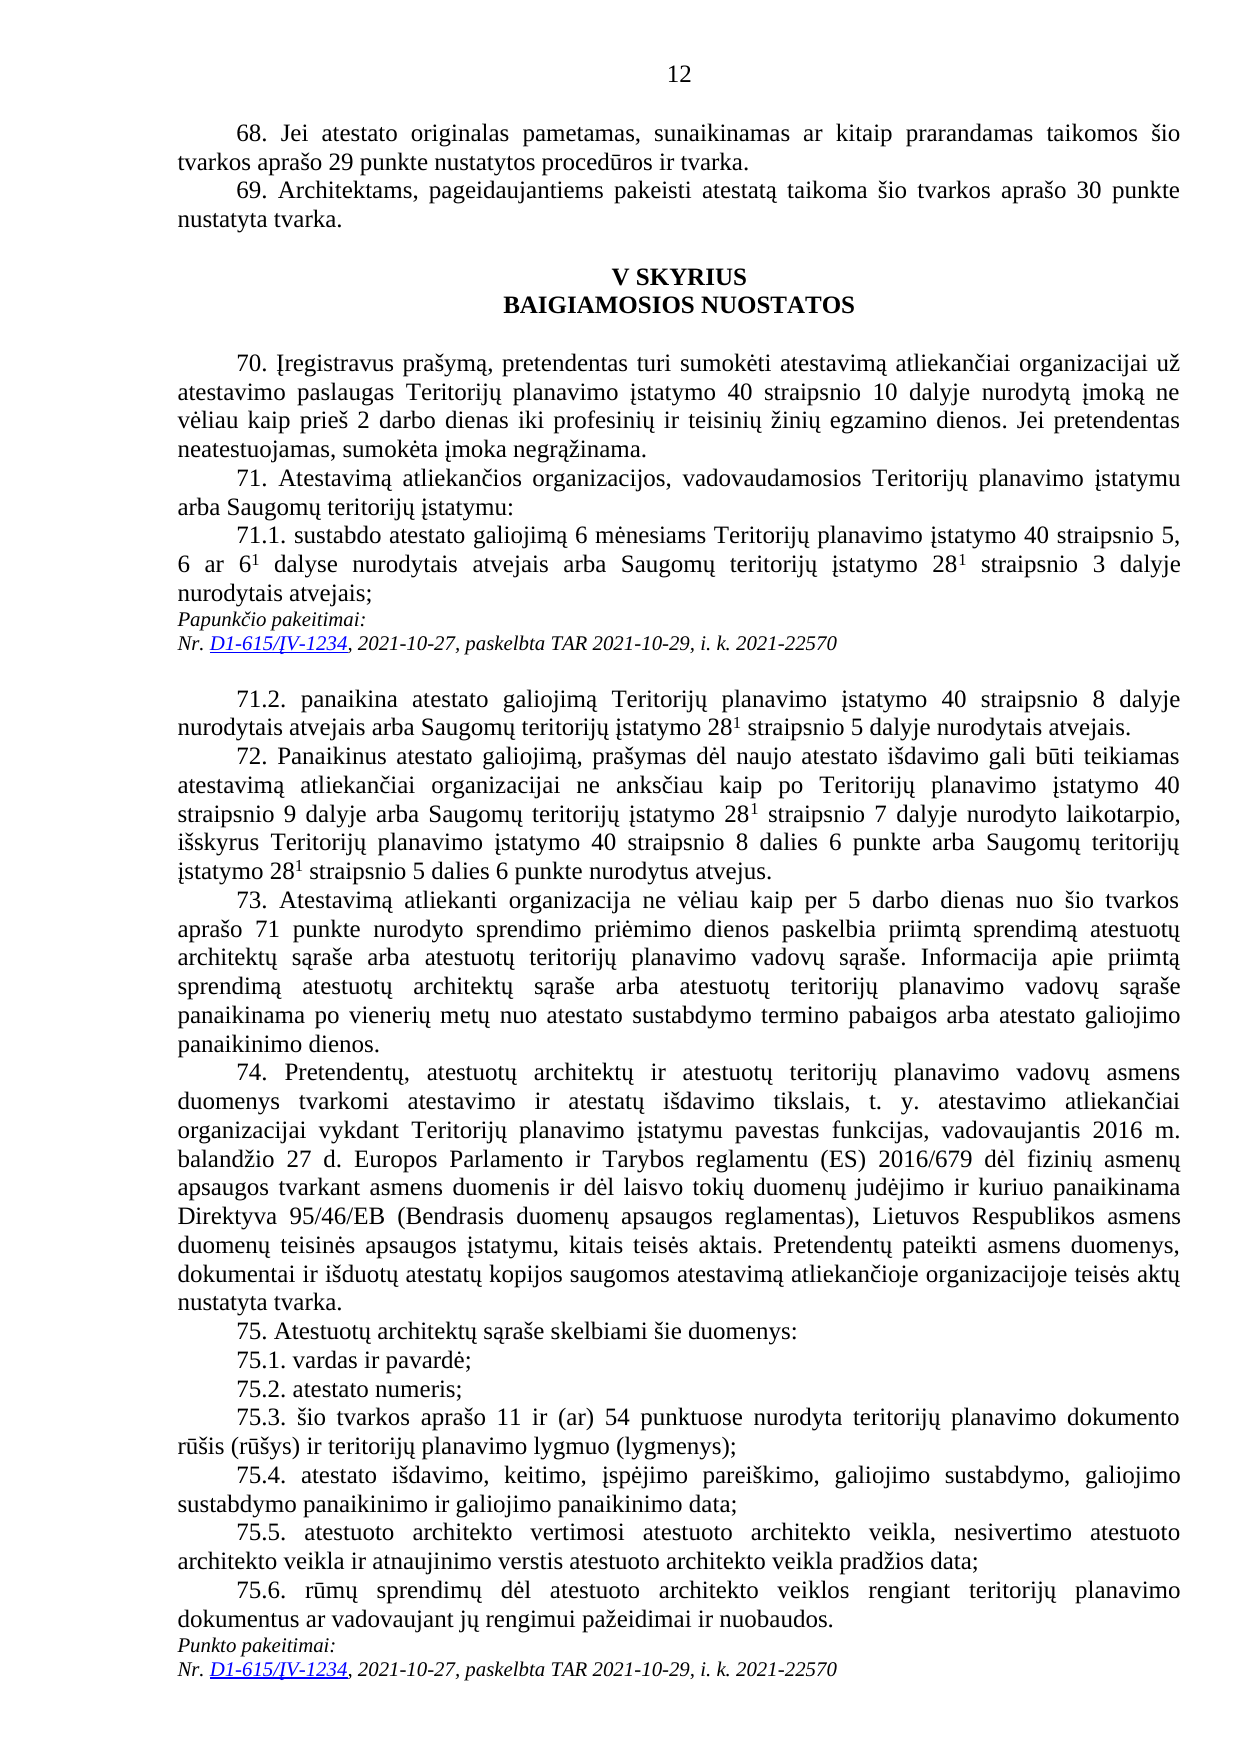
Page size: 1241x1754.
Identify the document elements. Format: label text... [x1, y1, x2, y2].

text 75.2. atestato numeris; [177, 1374, 1181, 1402]
text Punkto pakeitimai: [177, 1632, 1181, 1657]
text BAIGIAMOSIOS NUOSTATOS [177, 291, 1181, 319]
text 68. Jei atestato originalas pametamas, sunaikinamas ar kitaip prarandamas taikomos šio tvarkos aprašo 29 punkte nustatytos procedūros ir tvarka. [177, 118, 1181, 176]
text 71.2. panaikina atestato galiojimą Teritorijų planavimo įstatymo 40 straipsnio 8 dalyje nurodytais atvejais arba Saugomų teritorijų įstatymo 281 straipsnio 5 dalyje nurodytais atvejais. [177, 684, 1181, 741]
text 75.6. rūmų sprendimų dėl atestuoto architekto veiklos rengiant teritorijų planavimo dokumentus ar vadovaujant jų rengimui pažeidimai ir nuobaudos. [177, 1575, 1181, 1632]
text 73. Atestavimą atliekanti organizacija ne vėliau kaip per 5 darbo dienas nuo šio tvarkos aprašo 71 punkte nurodyto sprendimo priėmimo dienos paskelbia priimtą sprendimą atestuotų architektų sąraše arba atestuotų teritorijų planavimo vadovų sąraše. Informacija apie priimtą sprendimą atestuotų architektų sąraše arba atestuotų teritorijų planavimo vadovų sąraše panaikinama po vienerių metų nuo atestato sustabdymo termino pabaigos arba atestato galiojimo panaikinimo dienos. [177, 885, 1181, 1057]
text 75.4. atestato išdavimo, keitimo, įspėjimo pareiškimo, galiojimo sustabdymo, galiojimo sustabdymo panaikinimo ir galiojimo panaikinimo data; [177, 1460, 1181, 1517]
text 75. Atestuotų architektų sąraše skelbiami šie duomenys: [177, 1316, 1181, 1345]
text 74. Pretendentų, atestuotų architektų ir atestuotų teritorijų planavimo vadovų asmens duomenys tvarkomi atestavimo ir atestatų išdavimo tikslais, t. y. atestavimo atliekančiai organizacijai vykdant Teritorijų planavimo įstatymu pavestas funkcijas, vadovaujantis 2016 m. balandžio 27 d. Europos Parlamento ir Tarybos reglamentu (ES) 2016/679 dėl fizinių asmenų apsaugos tvarkant asmens duomenis ir dėl laisvo tokių duomenų judėjimo ir kuriuo panaikinama Direktyva 95/46/EB (Bendrasis duomenų apsaugos reglamentas), Lietuvos Respublikos asmens duomenų teisinės apsaugos įstatymu, kitais teisės aktais. Pretendentų pateikti asmens duomenys, dokumentai ir išduotų atestatų kopijos saugomos atestavimą atliekančioje organizacijoje teisės aktų nustatyta tvarka. [177, 1057, 1181, 1316]
text 75.5. atestuoto architekto vertimosi atestuoto architekto veikla, nesivertimo atestuoto architekto veikla ir atnaujinimo verstis atestuoto architekto veikla pradžios data; [177, 1517, 1181, 1575]
text 69. Architektams, pageidaujantiems pakeisti atestatą taikoma šio tvarkos aprašo 30 punkte nustatyta tvarka. [177, 176, 1181, 233]
text Nr. D1-615/ĮV-1234, 2021-10-27, paskelbta TAR 2021-10-29, i. k. 2021-22570 [177, 631, 1181, 655]
text Nr. D1-615/ĮV-1234, 2021-10-27, paskelbta TAR 2021-10-29, i. k. 2021-22570 [177, 1657, 1181, 1681]
text 75.1. vardas ir pavardė; [177, 1345, 1181, 1374]
text 71. Atestavimą atliekančios organizacijos, vadovaudamosios Teritorijų planavimo įstatymu arba Saugomų teritorijų įstatymu: [177, 463, 1181, 521]
text Papunkčio pakeitimai: [177, 607, 1181, 631]
text 72. Panaikinus atestato galiojimą, prašymas dėl naujo atestato išdavimo gali būti teikiamas atestavimą atliekančiai organizacijai ne anksčiau kaip po Teritorijų planavimo įstatymo 40 straipsnio 9 dalyje arba Saugomų teritorijų įstatymo 281 straipsnio 7 dalyje nurodyto laikotarpio, išskyrus Teritorijų planavimo įstatymo 40 straipsnio 8 dalies 6 punkte arba Saugomų teritorijų įstatymo 281 straipsnio 5 dalies 6 punkte nurodytus atvejus. [177, 741, 1181, 885]
text V SKYRIUS [177, 262, 1181, 291]
text 75.3. šio tvarkos aprašo 11 ir (ar) 54 punktuose nurodyta teritorijų planavimo dokumento rūšis (rūšys) ir teritorijų planavimo lygmuo (lygmenys); [177, 1402, 1181, 1460]
text 71.1. sustabdo atestato galiojimą 6 mėnesiams Teritorijų planavimo įstatymo 40 straipsnio 5, 6 ar 61 dalyse nurodytais atvejais arba Saugomų teritorijų įstatymo 281 straipsnio 3 dalyje nurodytais atvejais; [177, 521, 1181, 607]
text 70. Įregistravus prašymą, pretendentas turi sumokėti atestavimą atliekančiai organizacijai už atestavimo paslaugas Teritorijų planavimo įstatymo 40 straipsnio 10 dalyje nurodytą įmoką ne vėliau kaip prieš 2 darbo dienas iki profesinių ir teisinių žinių egzamino dienos. Jei pretendentas neatestuojamas, sumokėta įmoka negrąžinama. [177, 348, 1181, 463]
